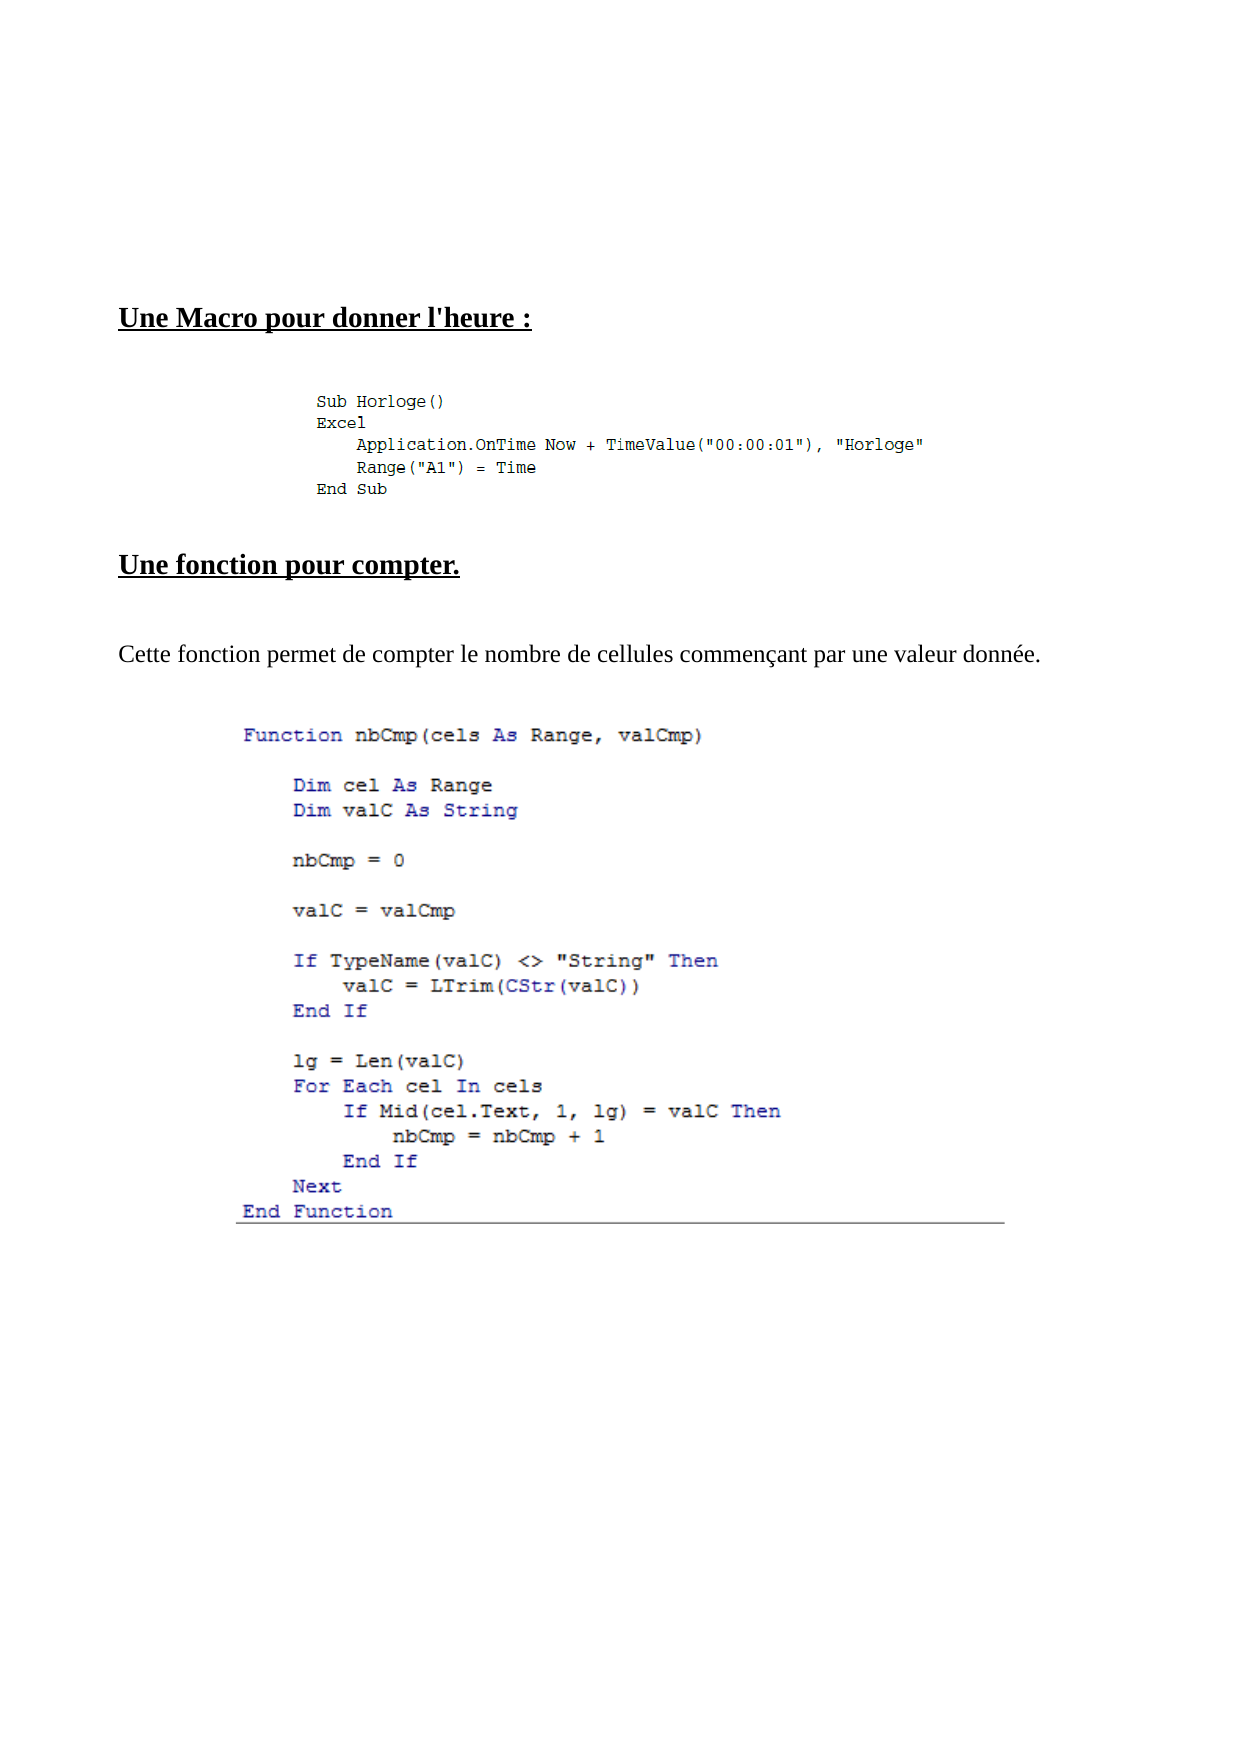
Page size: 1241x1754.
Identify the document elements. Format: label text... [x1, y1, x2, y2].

picture [235, 721, 1005, 1224]
text Cette fonction permet de compter le nombre de cellules commençant par une valeur donnée. [118, 639, 1122, 668]
text Une Macro pour donner l'heure : [118, 300, 1122, 334]
text Une fonction pour compter. [118, 547, 1122, 581]
